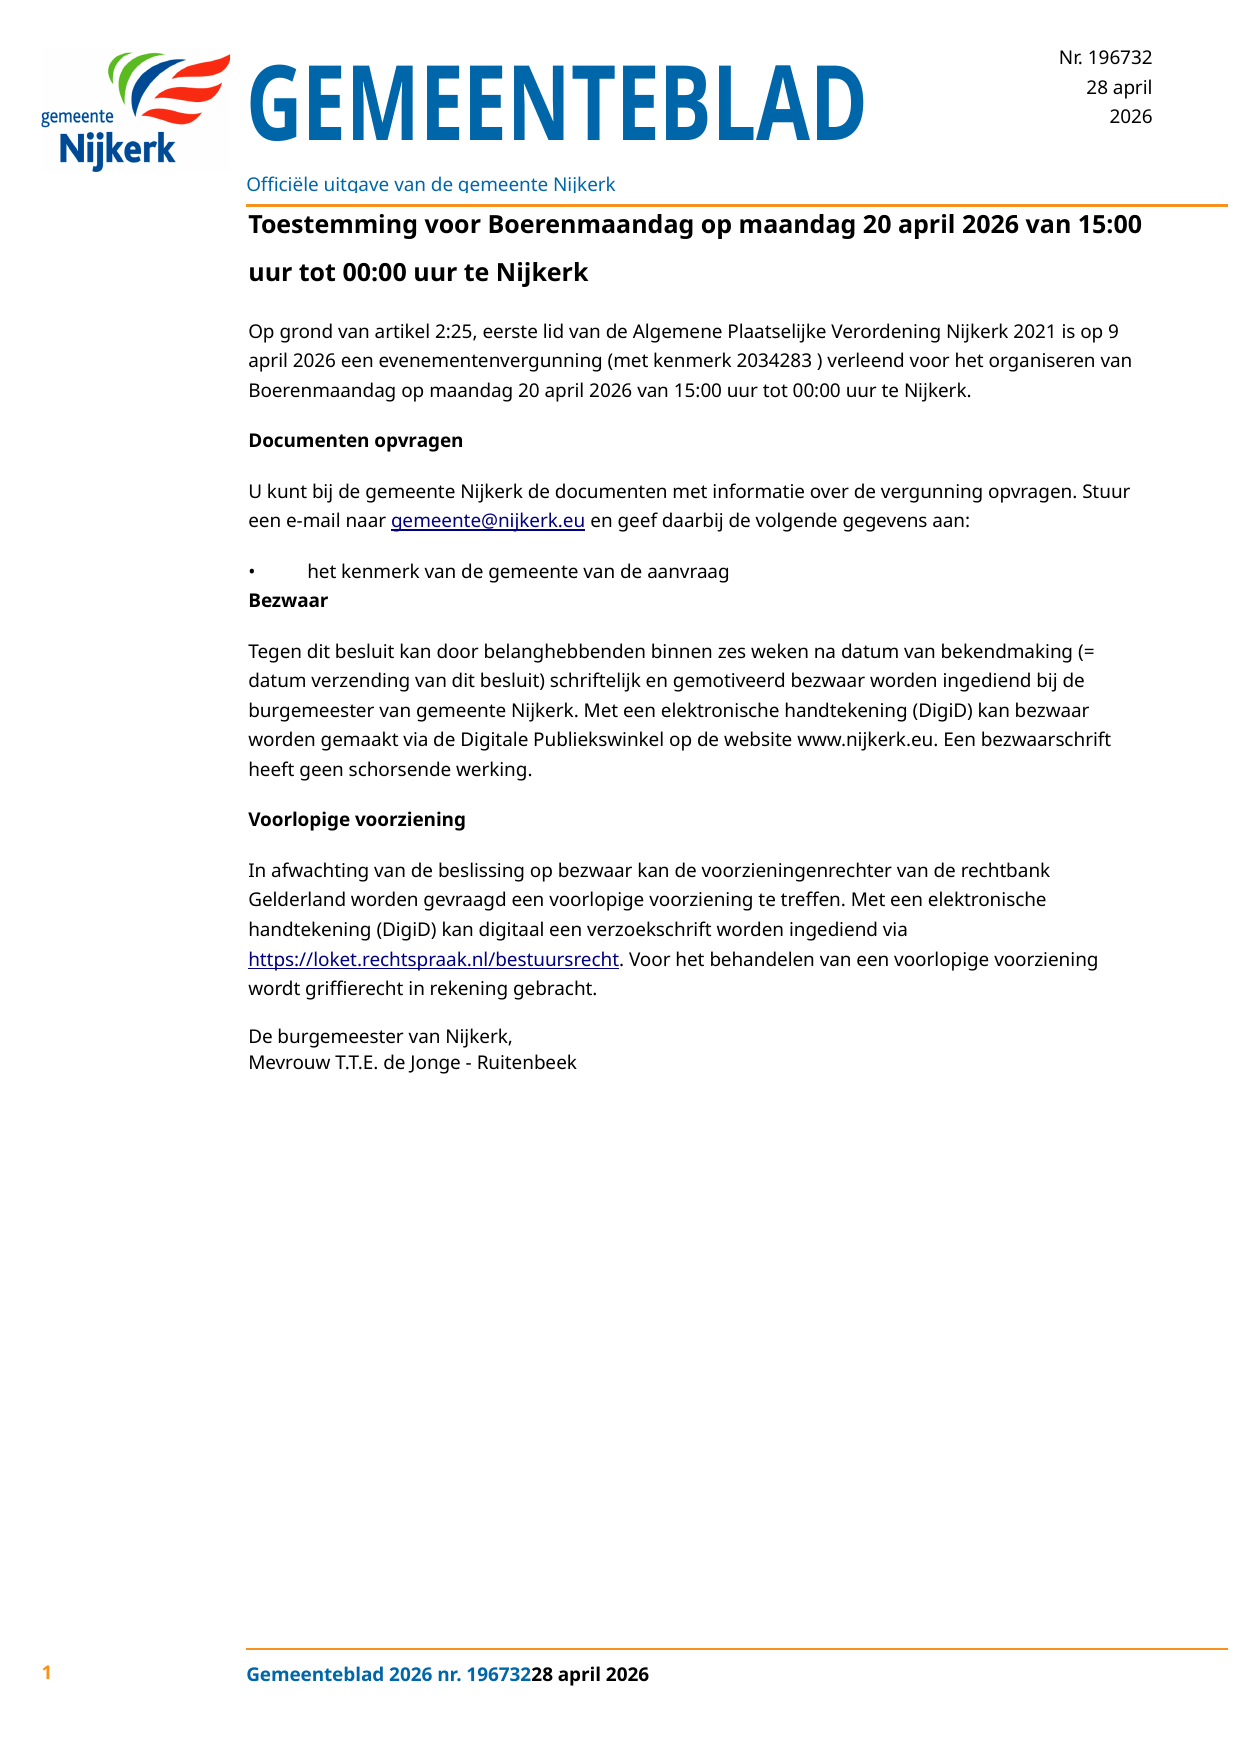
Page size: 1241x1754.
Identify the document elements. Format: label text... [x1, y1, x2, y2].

picture [41, 47, 231, 172]
text Voorlopige voorziening [248, 807, 1152, 832]
text Tegen dit besluit kan door belanghebbenden binnen zes weken na datum van bekendmaking (= datum verzending van dit besluit) schriftelijk en gemotiveerd bezwaar worden ingediend bij de burgemeester van gemeente Nijkerk. Met een elektronische handtekening (DigiD) kan bezwaar worden gemaakt via de Digitale Publiekswinkel op de website www.nijkerk.eu. Een bezwaarschrift heeft geen schorsende werking. [248, 638, 1152, 782]
list het kenmerk van de gemeente van de aanvraag [248, 558, 1152, 584]
text De burgemeester van Nijkerk, [248, 1023, 1152, 1049]
text Toestemming voor Boerenmaandag op maandag 20 april 2026 van 15:00 uur tot 00:00 uur te Nijkerk [248, 207, 1152, 288]
text Bezwaar [248, 587, 1152, 613]
text In afwachting van de beslissing op bezwaar kan de voorzieningenrechter van de rechtbank Gelderland worden gevraagd een voorlopige voorziening te treffen. Met een elektronische handtekening (DigiD) kan digitaal een verzoekschrift worden ingediend via https://loket.rechtspraak.nl/bestuursrecht. Voor het behandelen van een voorlopige voorziening wordt griffierecht in rekening gebracht. [248, 857, 1152, 1001]
text Op grond van artikel 2:25, eerste lid van de Algemene Plaatselijke Verordening Nijkerk 2021 is op 9 april 2026 een evenementenvergunning (met kenmerk 2034283 ) verleend voor het organiseren van Boerenmaandag op maandag 20 april 2026 van 15:00 uur tot 00:00 uur te Nijkerk. [248, 318, 1152, 403]
text Documenten opvragen [248, 427, 1152, 453]
text U kunt bij de gemeente Nijkerk de documenten met informatie over de vergunning opvragen. Stuur een e-mail naar gemeente@nijkerk.eu en geef daarbij de volgende gegevens aan: [248, 478, 1152, 533]
text Mevrouw T.T.E. de Jonge - Ruitenbeek [248, 1049, 1152, 1075]
